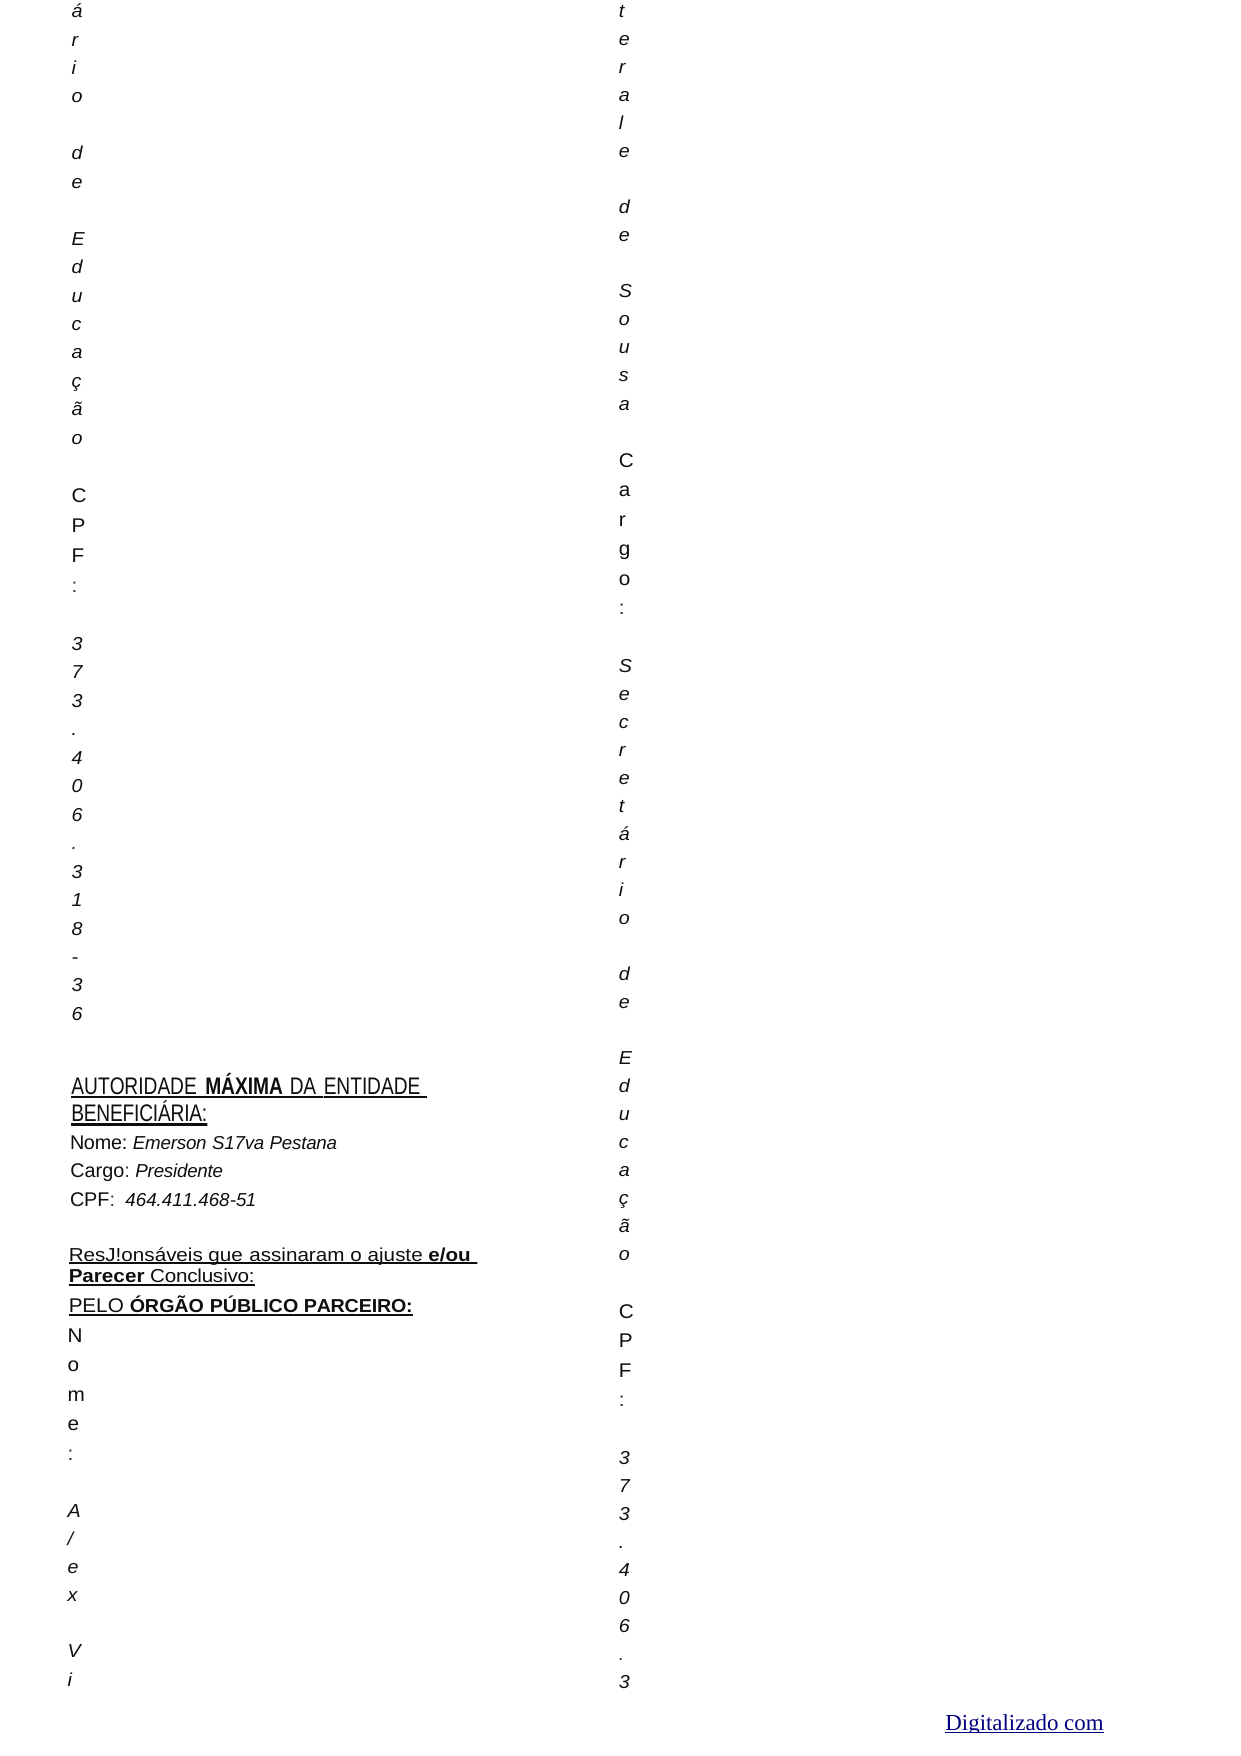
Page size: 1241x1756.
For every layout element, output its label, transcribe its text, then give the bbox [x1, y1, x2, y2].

text Cargo: Presidente [70, 1159, 543, 1181]
subtitle PELO ÓRGÃO PÚBLICO PARCEIRO: [68, 1294, 543, 1317]
subtitle AUTORIDADE MÁXIMA DA ENTIDADE BENEFICIÁRIA: [71, 1072, 543, 1127]
text Nome: Emerson S17va Pestana [70, 1131, 543, 1154]
text ResJ!onsáveis gue assinaram o ajuste e/ou Parecer Conclusivo: [68, 1243, 543, 1287]
text CPF: 464.411.468-51 [70, 1188, 543, 1210]
